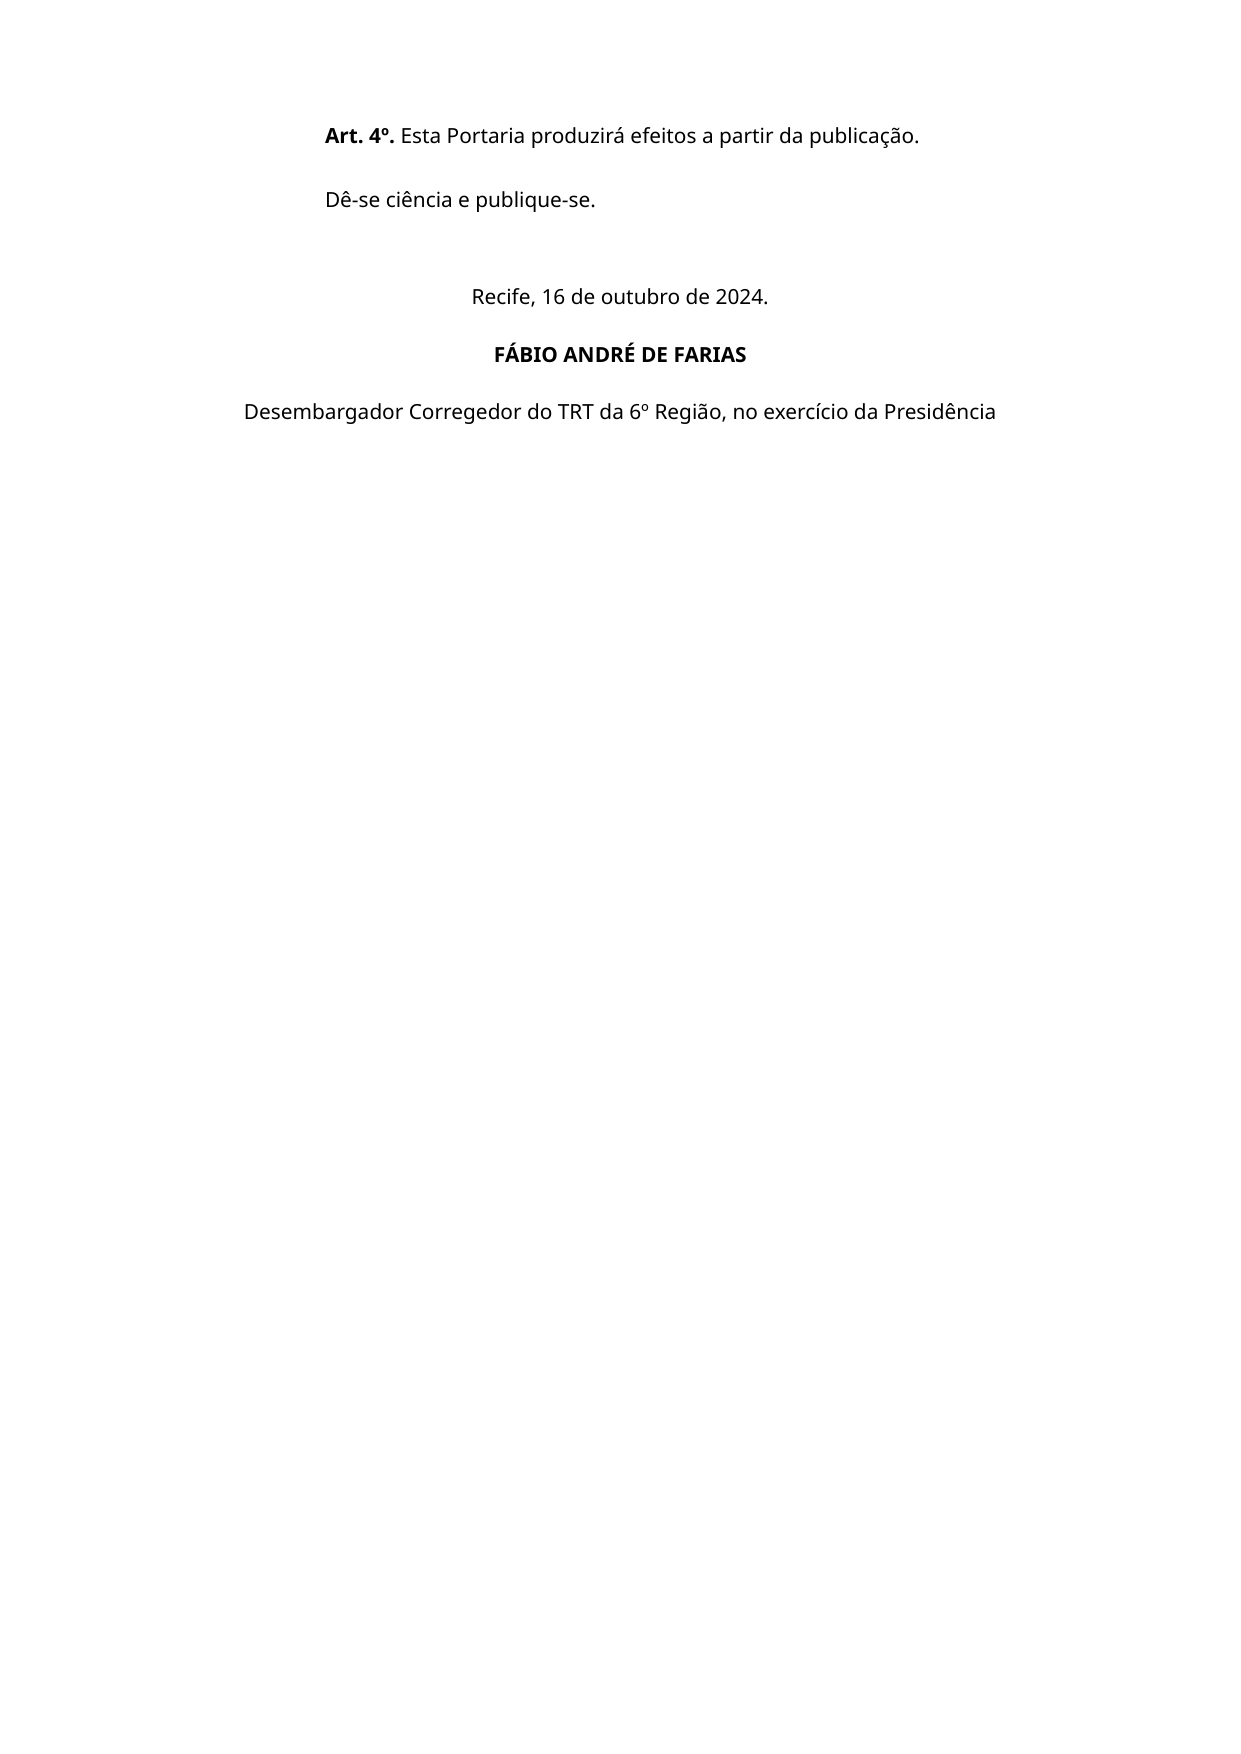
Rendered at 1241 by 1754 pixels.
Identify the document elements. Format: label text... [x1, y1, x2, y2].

text Art. 4º. Esta Portaria produzirá efeitos a partir da publicação. [177, 122, 1063, 150]
text Desembargador Corregedor do TRT da 6º Região, no exercício da Presidência [177, 397, 1063, 426]
text Dê-se ciência e publique-se. [177, 185, 1063, 214]
text FÁBIO ANDRÉ DE FARIAS [177, 340, 1063, 368]
text Recife, 16 de outubro de 2024. [177, 282, 1063, 311]
